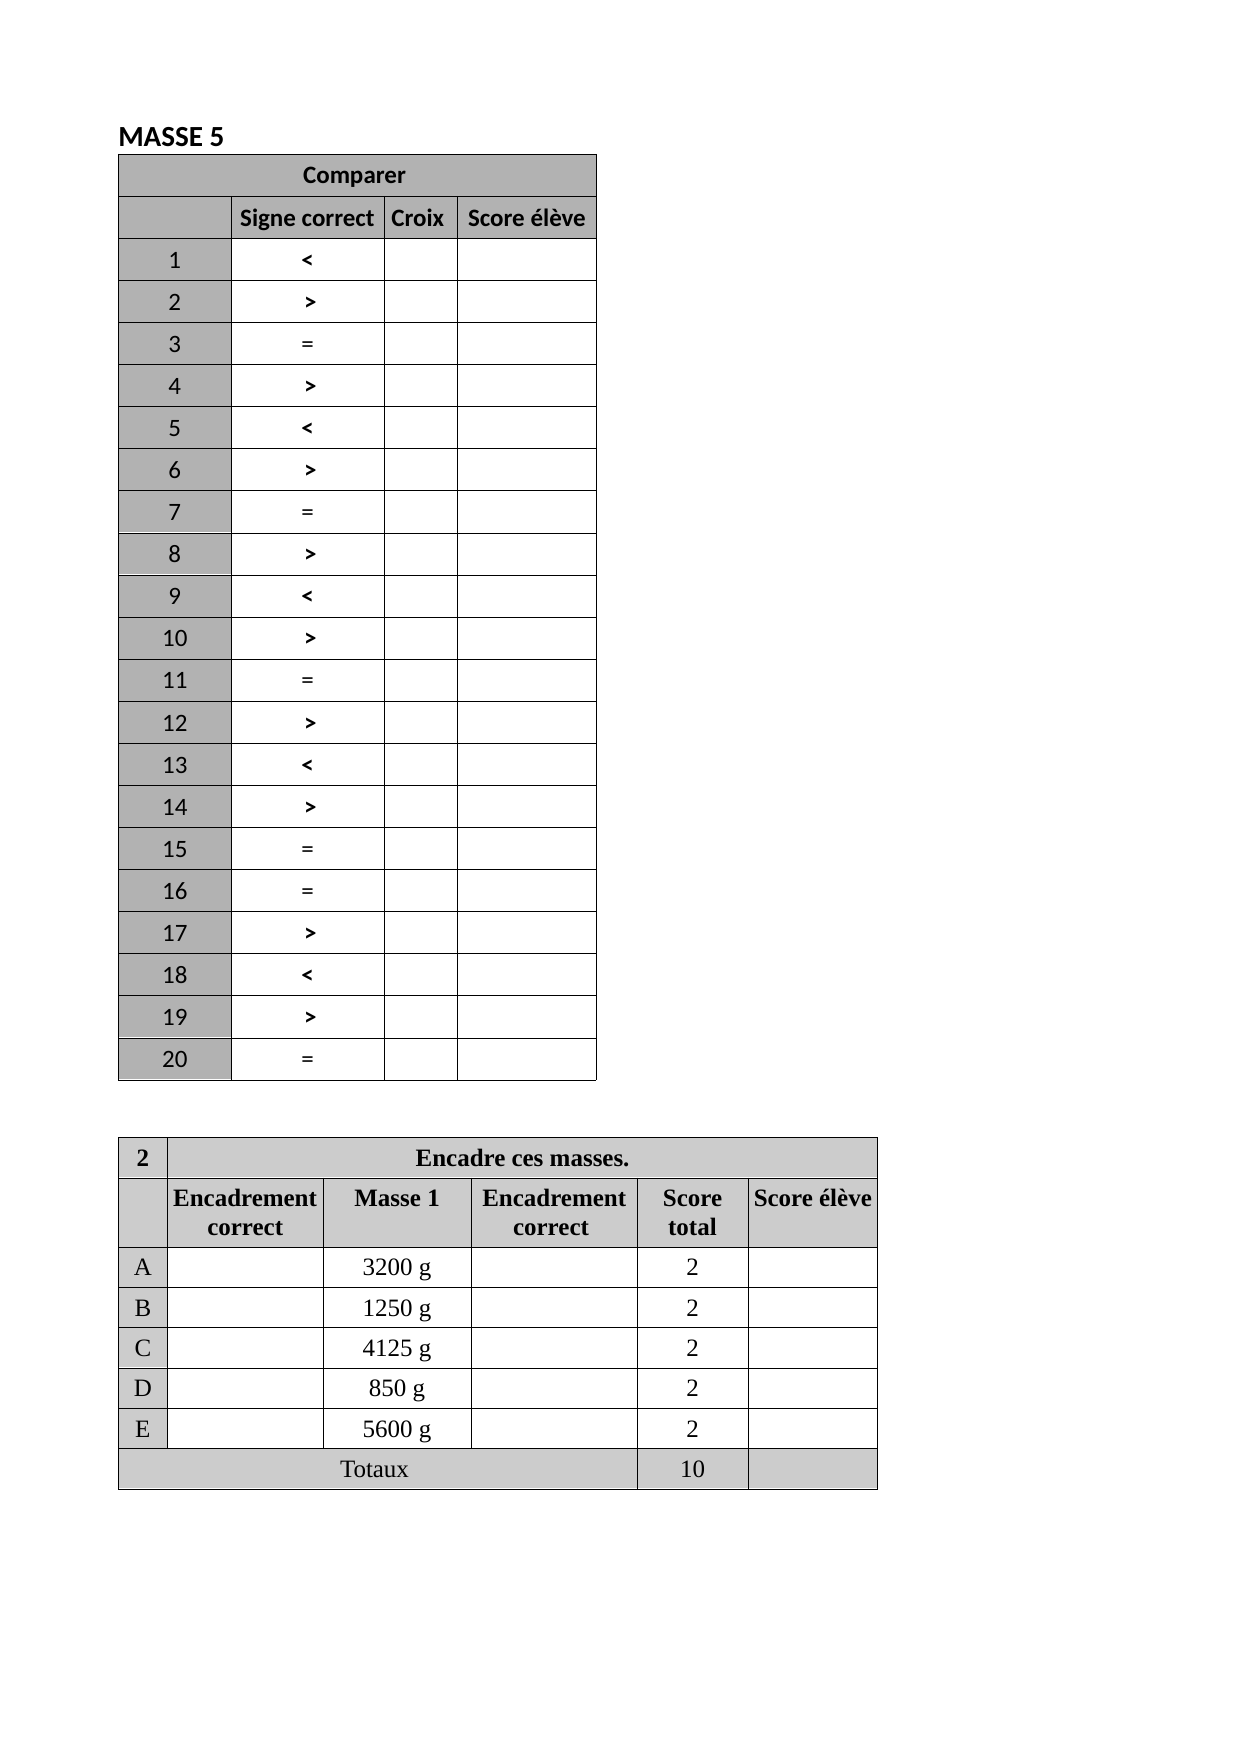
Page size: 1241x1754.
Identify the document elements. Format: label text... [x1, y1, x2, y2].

table_cell [458, 786, 596, 827]
text MASSE 5 [118, 118, 1122, 154]
table_cell > [232, 534, 384, 574]
table_cell [458, 281, 596, 322]
table_cell < [232, 954, 384, 995]
table_cell [385, 660, 457, 701]
table_cell [458, 491, 596, 532]
table_cell [385, 534, 457, 574]
table_cell [458, 449, 596, 490]
table_cell [749, 1369, 877, 1408]
table_header Comparer [119, 155, 596, 196]
table_cell [385, 449, 457, 490]
table_cell = [232, 660, 384, 701]
table_cell [385, 828, 457, 869]
table_cell [385, 786, 457, 827]
table_cell [385, 365, 457, 406]
table_cell [385, 870, 457, 911]
table_cell 3200 g [324, 1248, 471, 1287]
table_cell [749, 1248, 877, 1287]
table_cell [458, 912, 596, 953]
table_cell = [232, 828, 384, 869]
table_cell [472, 1409, 637, 1448]
table_cell [472, 1288, 637, 1327]
table_cell Masse 1 [324, 1179, 471, 1247]
table_cell [458, 323, 596, 364]
table_cell [168, 1369, 323, 1408]
table_cell 1 [119, 239, 231, 280]
table_cell 850 g [324, 1369, 471, 1408]
table_cell [749, 1449, 877, 1488]
table_cell 16 [119, 870, 231, 911]
table_cell > [232, 786, 384, 827]
table_cell 12 [119, 702, 231, 743]
table_cell 5 [119, 407, 231, 448]
table_cell [458, 365, 596, 406]
table_cell A [119, 1248, 167, 1287]
table_cell > [232, 365, 384, 406]
table_cell 2 [119, 281, 231, 322]
table_cell 2 [638, 1369, 748, 1408]
table_cell [472, 1328, 637, 1367]
table_cell 2 [638, 1409, 748, 1448]
table_cell [458, 744, 596, 785]
table_cell 4 [119, 365, 231, 406]
table_cell E [119, 1409, 167, 1448]
table_cell < [232, 407, 384, 448]
table_cell [749, 1288, 877, 1327]
table_header Encadre ces masses. [168, 1138, 877, 1177]
table_cell [385, 954, 457, 995]
table_header 2 [119, 1138, 167, 1177]
table_cell 17 [119, 912, 231, 953]
table_cell D [119, 1369, 167, 1408]
table_cell [458, 828, 596, 869]
table_cell Score élève [458, 197, 596, 238]
table_cell 2 [638, 1328, 748, 1367]
table_cell > [232, 702, 384, 743]
table_cell [458, 534, 596, 574]
table_cell 19 [119, 996, 231, 1037]
table_cell 9 [119, 576, 231, 617]
table_cell [385, 323, 457, 364]
table_cell > [232, 449, 384, 490]
table_cell [385, 239, 457, 280]
table_cell [458, 1039, 596, 1079]
table_cell 8 [119, 534, 231, 574]
table_cell [749, 1409, 877, 1448]
table_cell [385, 996, 457, 1037]
table_cell [472, 1369, 637, 1408]
table_cell = [232, 323, 384, 364]
table_cell Score élève [749, 1179, 877, 1247]
table_cell Croix [385, 197, 457, 238]
table_cell [385, 491, 457, 532]
table_cell 5600 g [324, 1409, 471, 1448]
table_cell [458, 996, 596, 1037]
table_cell [749, 1328, 877, 1367]
table_cell [119, 197, 231, 238]
table_cell [458, 870, 596, 911]
table_cell [458, 407, 596, 448]
table_cell > [232, 618, 384, 659]
table_cell = [232, 1039, 384, 1079]
table_cell [385, 618, 457, 659]
table_cell [385, 702, 457, 743]
table_cell > [232, 281, 384, 322]
table_cell Totaux [119, 1449, 637, 1488]
table_cell [385, 576, 457, 617]
table_cell [458, 954, 596, 995]
table_cell B [119, 1288, 167, 1327]
table_cell 6 [119, 449, 231, 490]
table_cell [385, 281, 457, 322]
table_cell 20 [119, 1039, 231, 1079]
table_cell [168, 1288, 323, 1327]
table_cell Encadrement correct [472, 1179, 637, 1247]
table_cell [168, 1248, 323, 1287]
table_cell 3 [119, 323, 231, 364]
table_cell [168, 1328, 323, 1367]
table_cell [385, 912, 457, 953]
table_cell [385, 407, 457, 448]
table_cell 18 [119, 954, 231, 995]
table_cell [385, 744, 457, 785]
table_cell Encadrement correct [168, 1179, 323, 1247]
table_cell [472, 1248, 637, 1287]
table_cell 11 [119, 660, 231, 701]
table_cell 14 [119, 786, 231, 827]
table_cell = [232, 870, 384, 911]
table_cell 15 [119, 828, 231, 869]
table_cell 10 [638, 1449, 748, 1488]
table_cell Score total [638, 1179, 748, 1247]
table_cell > [232, 996, 384, 1037]
table_cell 13 [119, 744, 231, 785]
table_cell 2 [638, 1248, 748, 1287]
table_cell [458, 239, 596, 280]
table_cell < [232, 744, 384, 785]
table_cell > [232, 912, 384, 953]
table_cell 7 [119, 491, 231, 532]
table_cell 10 [119, 618, 231, 659]
table_cell C [119, 1328, 167, 1367]
table_cell [168, 1409, 323, 1448]
table_cell < [232, 239, 384, 280]
table_cell [458, 576, 596, 617]
table_cell [458, 660, 596, 701]
table_cell 1250 g [324, 1288, 471, 1327]
table_cell [458, 618, 596, 659]
table_cell 4125 g [324, 1328, 471, 1367]
table_cell [458, 702, 596, 743]
table_cell [385, 1039, 457, 1079]
table_cell 2 [638, 1288, 748, 1327]
table_cell = [232, 491, 384, 532]
table_cell < [232, 576, 384, 617]
table_cell [119, 1179, 167, 1247]
table_cell Signe correct [232, 197, 384, 238]
